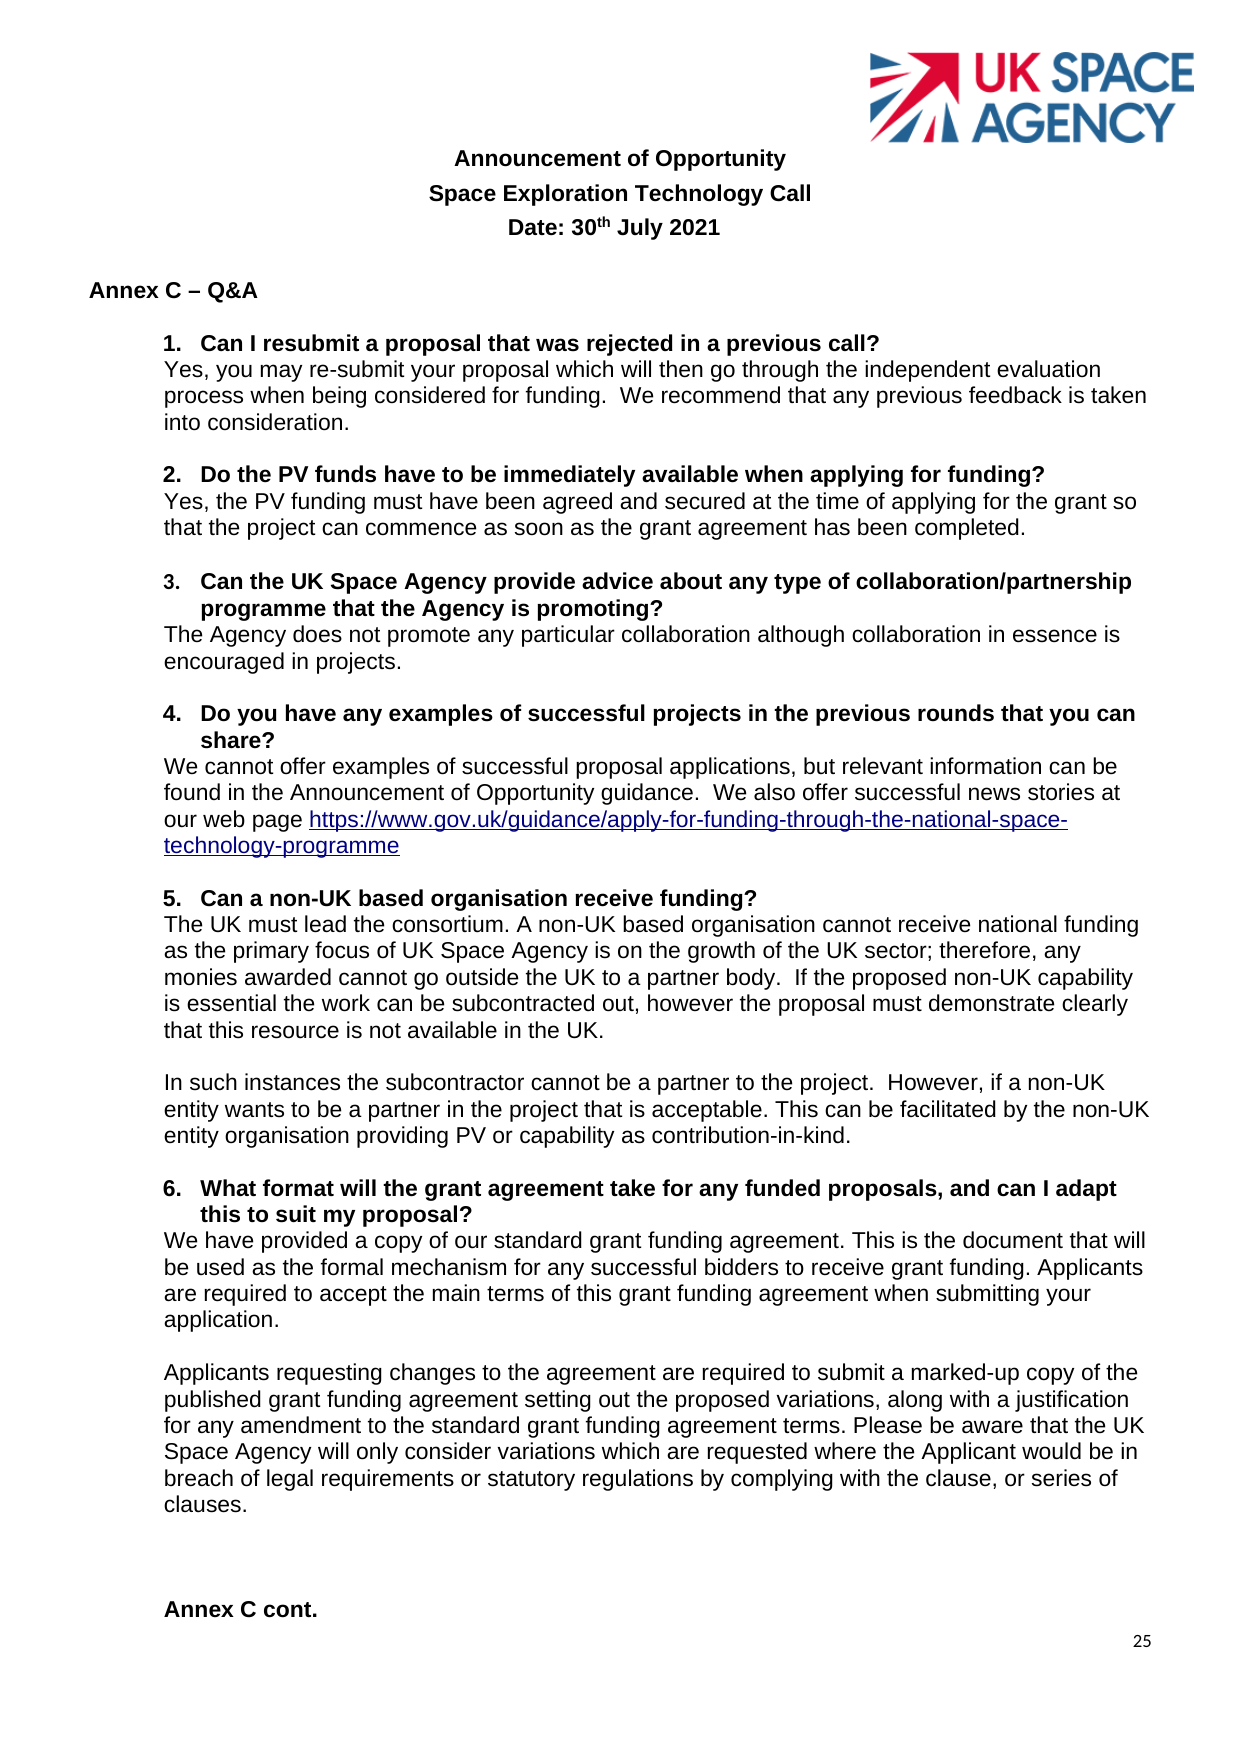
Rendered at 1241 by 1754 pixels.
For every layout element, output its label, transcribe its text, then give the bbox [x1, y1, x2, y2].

list Can I resubmit a proposal that was rejected in a previous call? [163, 330, 1152, 356]
text In such instances the subcontractor cannot be a partner to the project. However, if a non-UK entity wants to be a partner in the project that is acceptable. This can be facilitated by the non-UK entity organisation providing PV or capability as contribution-in-kind. [164, 1069, 1152, 1148]
text Annex C cont. [164, 1596, 1152, 1623]
list Do you have any examples of successful projects in the previous rounds that you can share? [163, 700, 1152, 753]
text We cannot offer examples of successful proposal applications, but relevant information can be found in the Announcement of Opportunity guidance. We also offer successful news stories at our web page https://www.gov.uk/guidance/apply-for-funding-through-the-national-space-technology-programme [164, 753, 1152, 858]
list What format will the grant agreement take for any funded proposals, and can I adapt this to suit my proposal? [163, 1175, 1152, 1227]
text Applicants requesting changes to the agreement are required to submit a marked-up copy of the published grant funding agreement setting out the proposed variations, along with a justification for any amendment to the standard grant funding agreement terms. Please be aware that the UK Space Agency will only consider variations which are requested where the Applicant would be in breach of legal requirements or statutory regulations by complying with the clause, or series of clauses. [164, 1359, 1152, 1517]
text The UK must lead the consortium. A non-UK based organisation cannot receive national funding as the primary focus of UK Space Agency is on the growth of the UK sector; therefore, any monies awarded cannot go outside the UK to a partner body. If the proposed non-UK capability is essential the work can be subcontracted out, however the proposal must demonstrate clearly that this resource is not available in the UK. [164, 911, 1152, 1043]
text The Agency does not promote any particular collaboration although collaboration in essence is encouraged in projects. [164, 621, 1152, 674]
list Do the PV funds have to be immediately available when applying for funding? [163, 461, 1152, 488]
list Yes, you may re-submit your proposal which will then go through the independent evaluation process when being considered for funding. We recommend that any previous feedback is taken into consideration. [164, 356, 1152, 435]
list Yes, the PV funding must have been agreed and secured at the time of applying for the grant so that the project can commence as soon as the grant agreement has been completed. [164, 488, 1152, 541]
text We have provided a copy of our standard grant funding agreement. This is the document that will be used as the formal mechanism for any successful bidders to receive grant funding. Applicants are required to accept the main terms of this grant funding agreement when submitting your application. [164, 1227, 1152, 1333]
text Annex C – Q&A [89, 277, 1152, 303]
list Can the UK Space Agency provide advice about any type of collaboration/partnership programme that the Agency is promoting? [163, 567, 1152, 621]
list Can a non-UK based organisation receive funding? [163, 885, 1152, 911]
